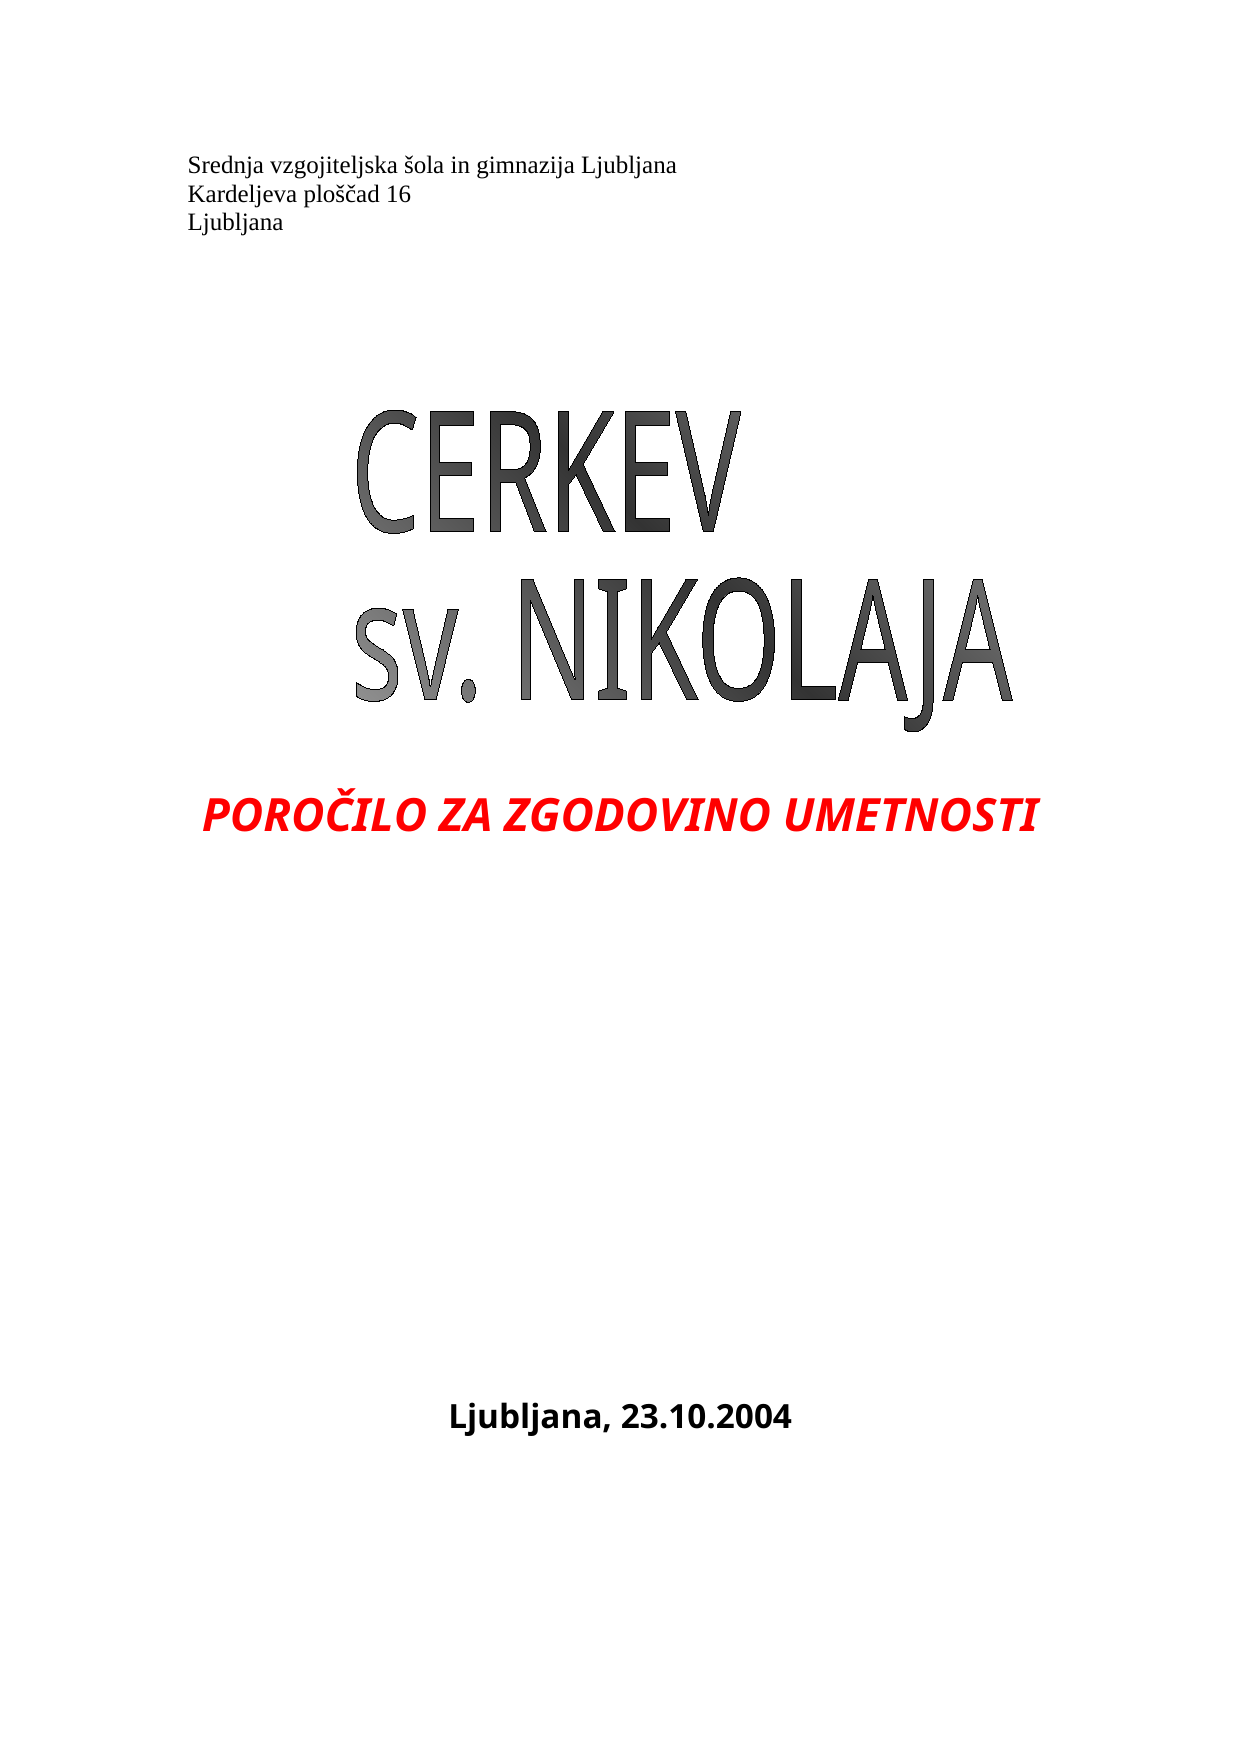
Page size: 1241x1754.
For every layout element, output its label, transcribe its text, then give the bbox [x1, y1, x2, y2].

text Srednja vzgojiteljska šola in gimnazija Ljubljana [187, 150, 1053, 179]
text Kardeljeva ploščad 16 [187, 179, 1053, 207]
text Ljubljana, 23.10.2004 [187, 1393, 1053, 1438]
text POROČILO ZA ZGODOVINO UMETNOSTI [187, 782, 1053, 845]
text Ljubljana [187, 207, 1053, 236]
